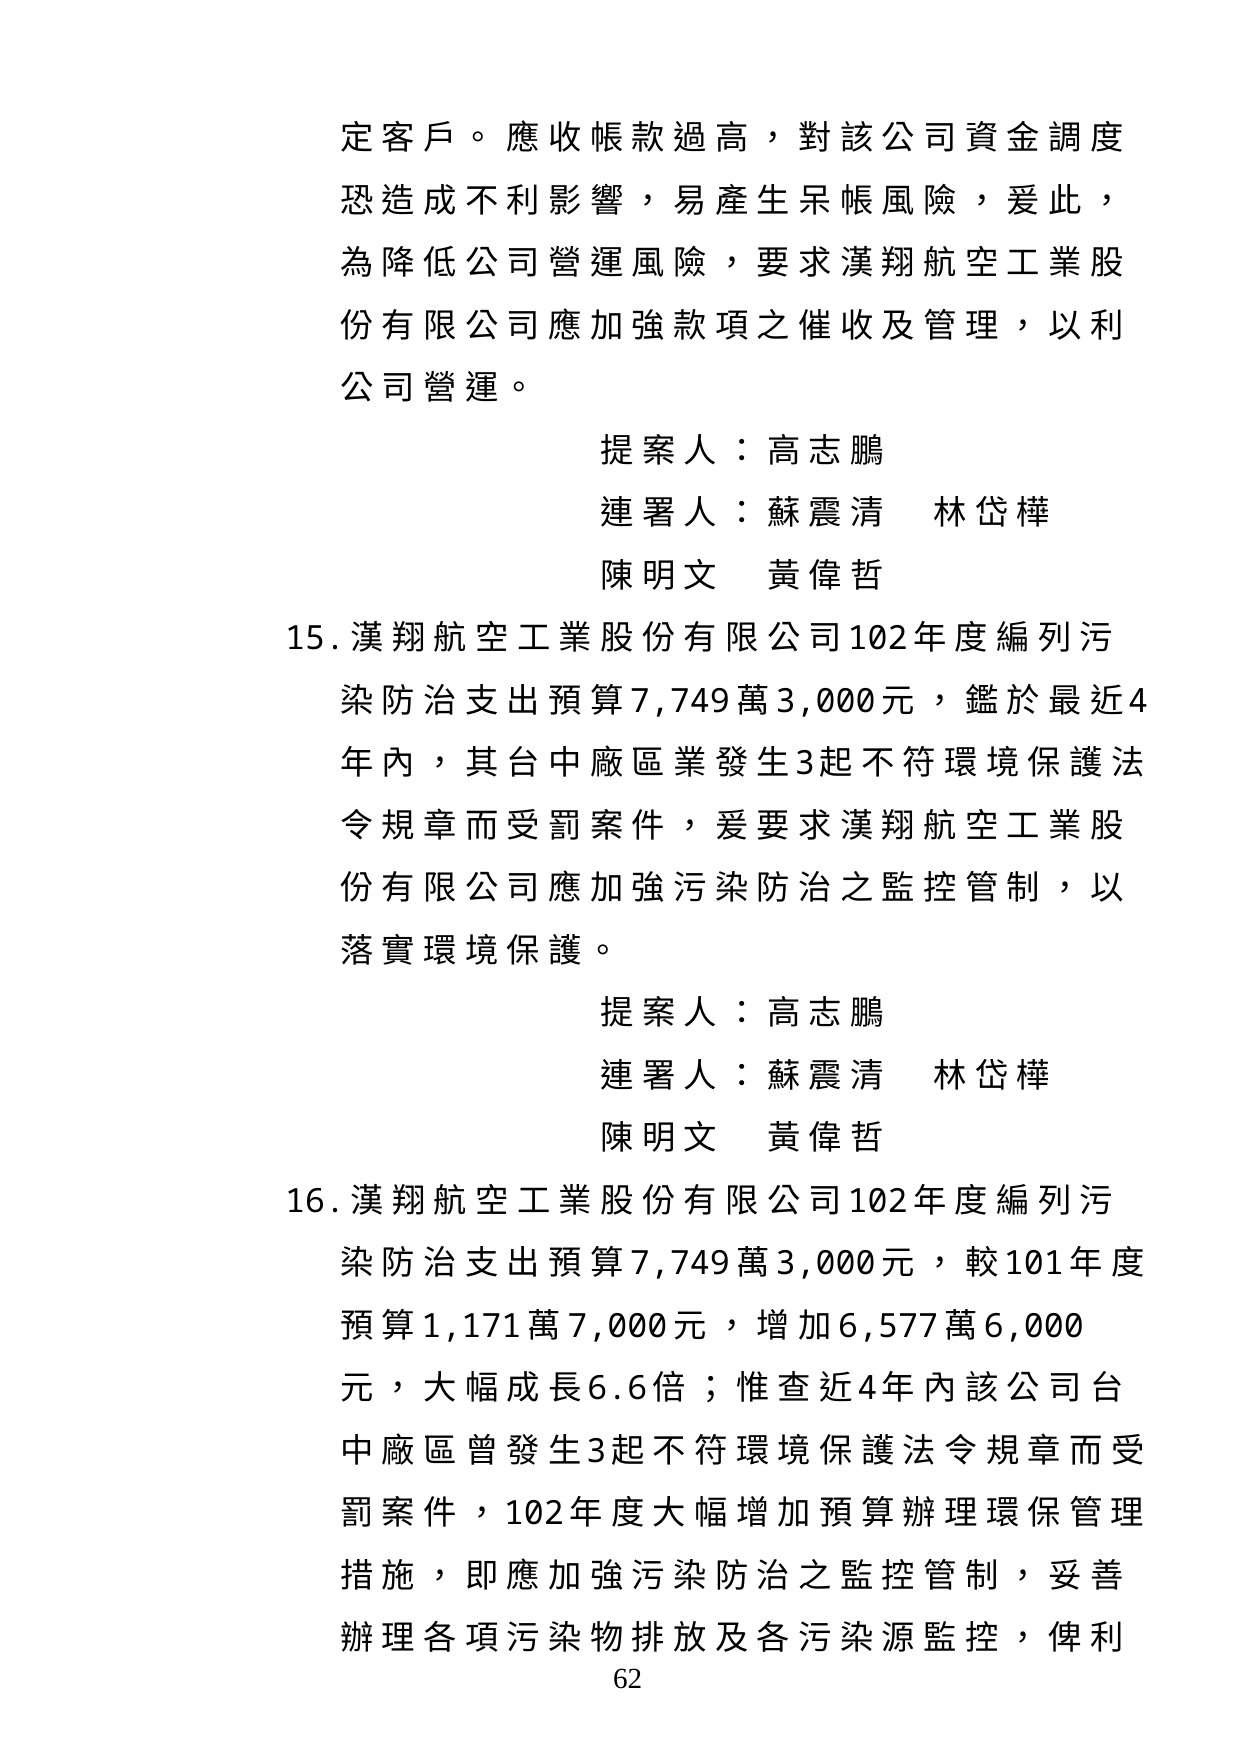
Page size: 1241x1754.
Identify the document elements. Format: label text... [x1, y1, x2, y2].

text 16.漢翔航空工業股份有限公司102年度編列污染防治支出預算7,749萬3,000元，較101年度預算1,171萬7,000元，增加6,577萬6,000元，大幅成長6.6倍；惟查近4年內該公司台中廠區曾發生3起不符環境保護法令規章而受罰案件，102年度大幅增加預算辦理環保管理措施，即應加強污染防治之監控管制，妥善辦理各項污染物排放及各污染源監控，俾利 [274, 1156, 1148, 1656]
text 定客戶。應收帳款過高，對該公司資金調度恐造成不利影響，易產生呆帳風險，爰此，為降低公司營運風險，要求漢翔航空工業股份有限公司應加強款項之催收及管理，以利公司營運。 [274, 93, 1148, 406]
text 提案人：高志鵬 [591, 968, 1114, 1031]
text 15.漢翔航空工業股份有限公司102年度編列污染防治支出預算7,749萬3,000元，鑑於最近4年內，其台中廠區業發生3起不符環境保護法令規章而受罰案件，爰要求漢翔航空工業股份有限公司應加強污染防治之監控管制，以落實環境保護。 [274, 593, 1148, 968]
text 提案人：高志鵬 [591, 406, 1114, 468]
text 連署人：蘇震清 林岱樺 陳明文 黃偉哲 [591, 468, 1114, 593]
text 連署人：蘇震清 林岱樺 陳明文 黃偉哲 [591, 1031, 1114, 1156]
